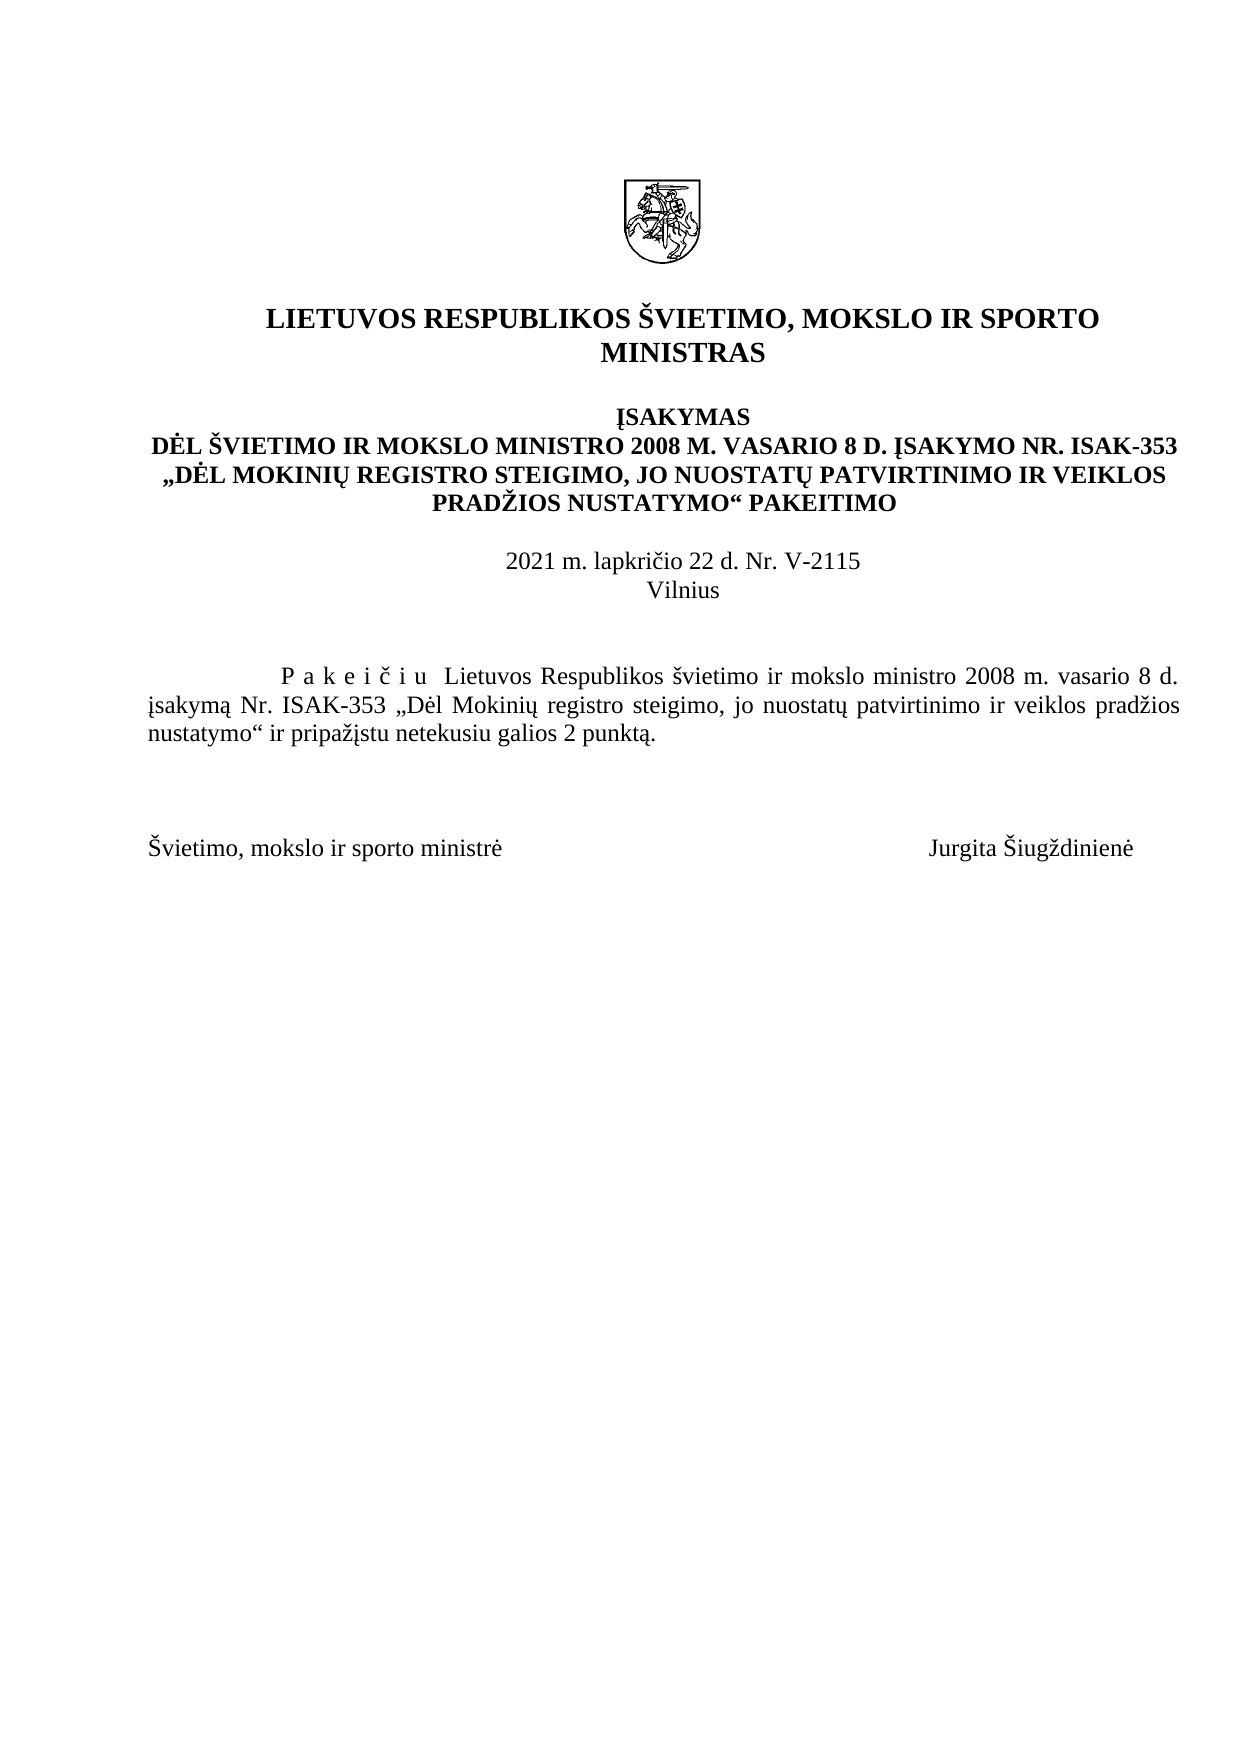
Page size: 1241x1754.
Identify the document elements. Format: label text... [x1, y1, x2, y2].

text DĖL ŠVIETIMO IR MOKSLO MINISTRO 2008 M. VASARIO 8 D. ĮSAKYMO NR. ISAK-353 „DĖL MOKINIŲ REGISTRO STEIGIMO, JO NUOSTATŲ PATVIRTINIMO IR VEIKLOS PRADŽIOS NUSTATYMO“ PAKEITIMO [148, 431, 1181, 517]
text P a k e i č i u Lietuvos Respublikos švietimo ir mokslo ministro 2008 m. vasario 8 d. įsakymą Nr. ISAK-353 „Dėl Mokinių registro steigimo, jo nuostatų patvirtinimo ir veiklos pradžios nustatymo“ ir pripažįstu netekusiu galios 2 punktą. [148, 661, 1181, 747]
text Švietimo, mokslo ir sporto ministrė Jurgita Šiugždinienė [148, 833, 1181, 862]
text ĮSAKYMAS [185, 402, 1181, 431]
text Vilnius [185, 575, 1181, 603]
text LIETUVOS RESPUBLIKOS ŠVIETIMO, MOKSLO IR SPORTO MINISTRAS [185, 301, 1181, 368]
text 2021 m. lapkričio 22 d. Nr. V-2115 [185, 546, 1181, 575]
